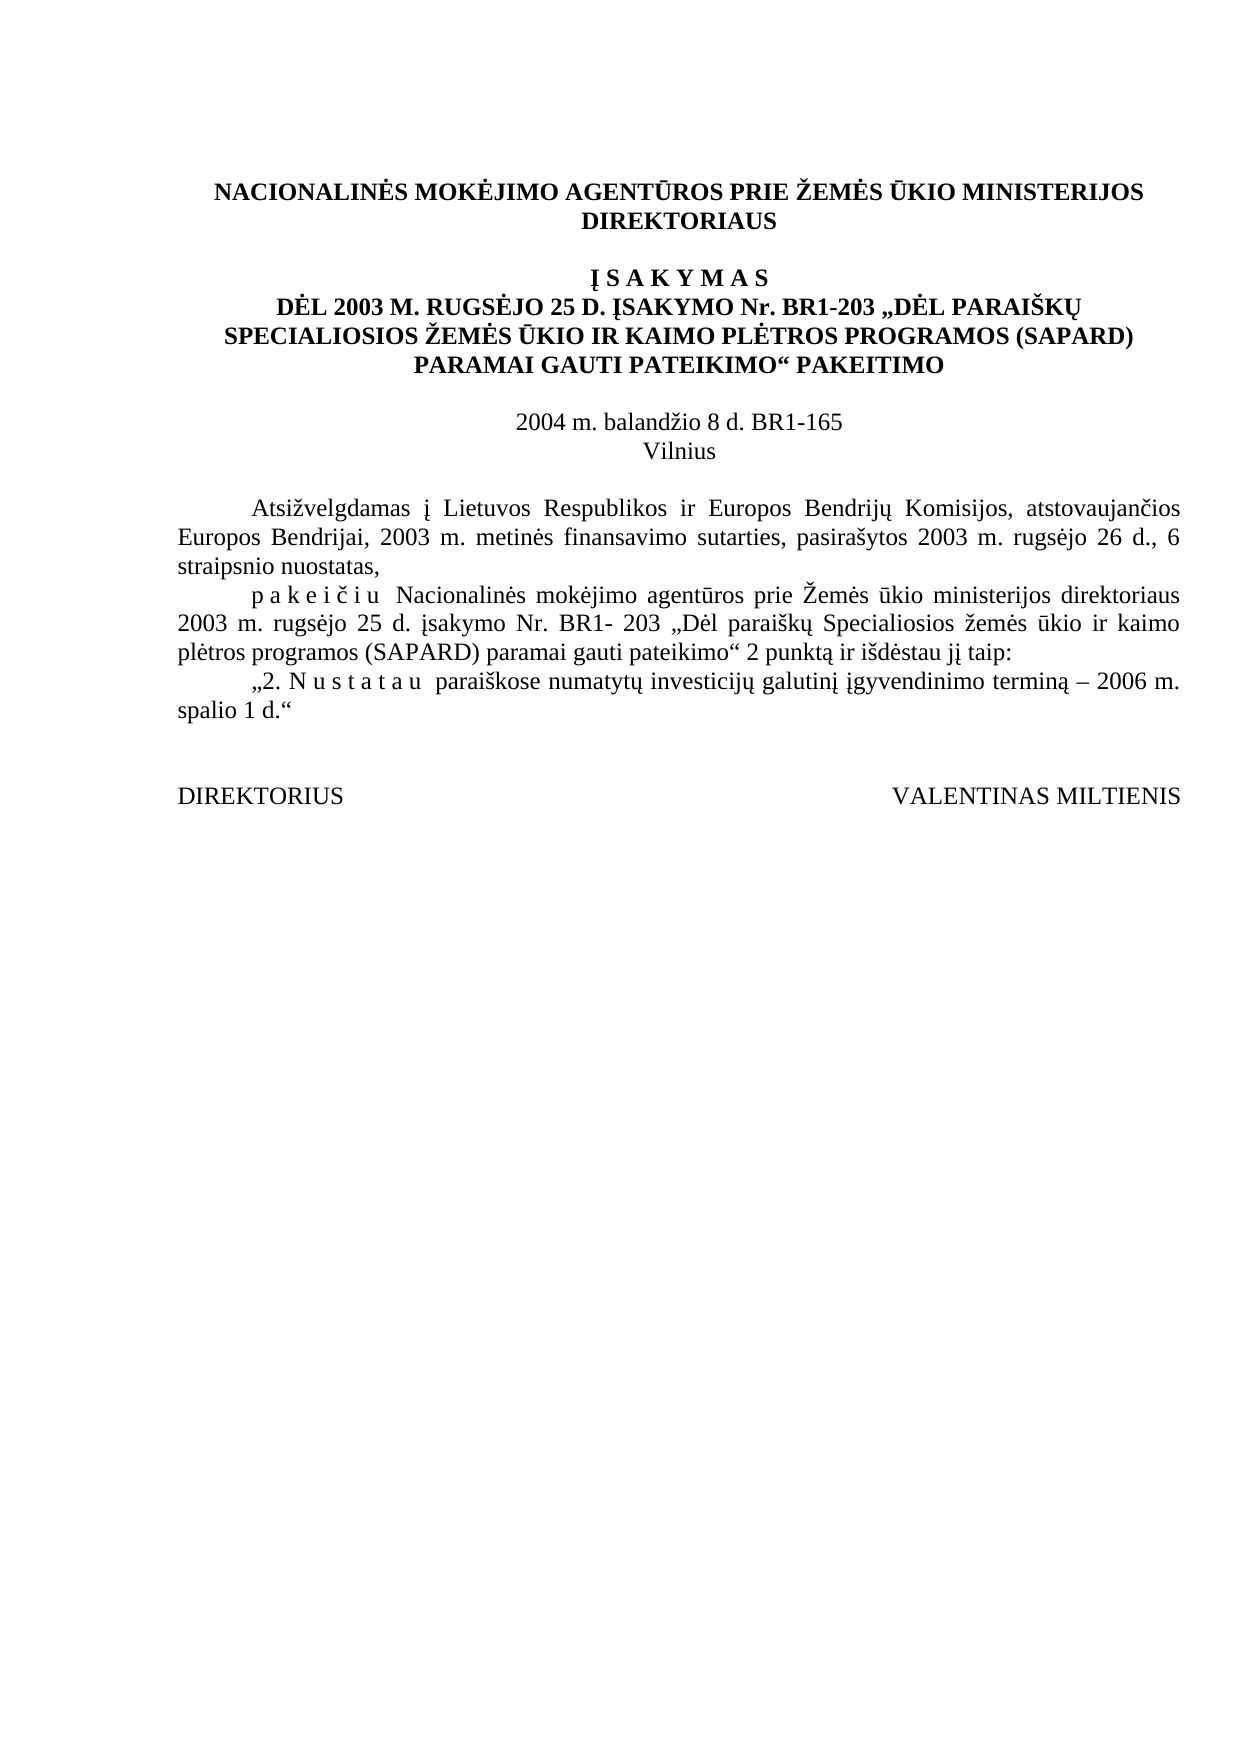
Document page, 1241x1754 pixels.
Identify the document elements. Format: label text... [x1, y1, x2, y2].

text DIREKTORIUS VALENTINAS MILTIENIS [177, 781, 1181, 810]
text Vilnius [177, 436, 1181, 465]
text DĖL 2003 M. RUGSĖJO 25 D. ĮSAKYMO Nr. BR1-203 „DĖL PARAIŠKŲ SPECIALIOSIOS ŽEMĖS ŪKIO IR KAIMO PLĖTROS PROGRAMOS (SAPARD) PARAMAI GAUTI PATEIKIMO“ PAKEITIMO [177, 292, 1181, 378]
text 2004 m. balandžio 8 d. BR1-165 [177, 407, 1181, 436]
text Atsižvelgdamas į Lietuvos Respublikos ir Europos Bendrijų Komisijos, atstovaujančios Europos Bendrijai, 2003 m. metinės finansavimo sutarties, pasirašytos 2003 m. rugsėjo 26 d., 6 straipsnio nuostatas, [177, 493, 1181, 580]
text NACIONALINĖS MOKĖJIMO AGENTŪROS PRIE ŽEMĖS ŪKIO MINISTERIJOS DIREKTORIAUS [177, 177, 1181, 235]
text „2. Nustatau paraiškose numatytų investicijų galutinį įgyvendinimo terminą – 2006 m. spalio 1 d.“ [177, 666, 1181, 723]
text pakeičiu Nacionalinės mokėjimo agentūros prie Žemės ūkio ministerijos direktoriaus 2003 m. rugsėjo 25 d. įsakymo Nr. BR1- 203 „Dėl paraiškų Specialiosios žemės ūkio ir kaimo plėtros programos (SAPARD) paramai gauti pateikimo“ 2 punktą ir išdėstau jį taip: [177, 580, 1181, 666]
text Į S A K Y M A S [177, 263, 1181, 292]
